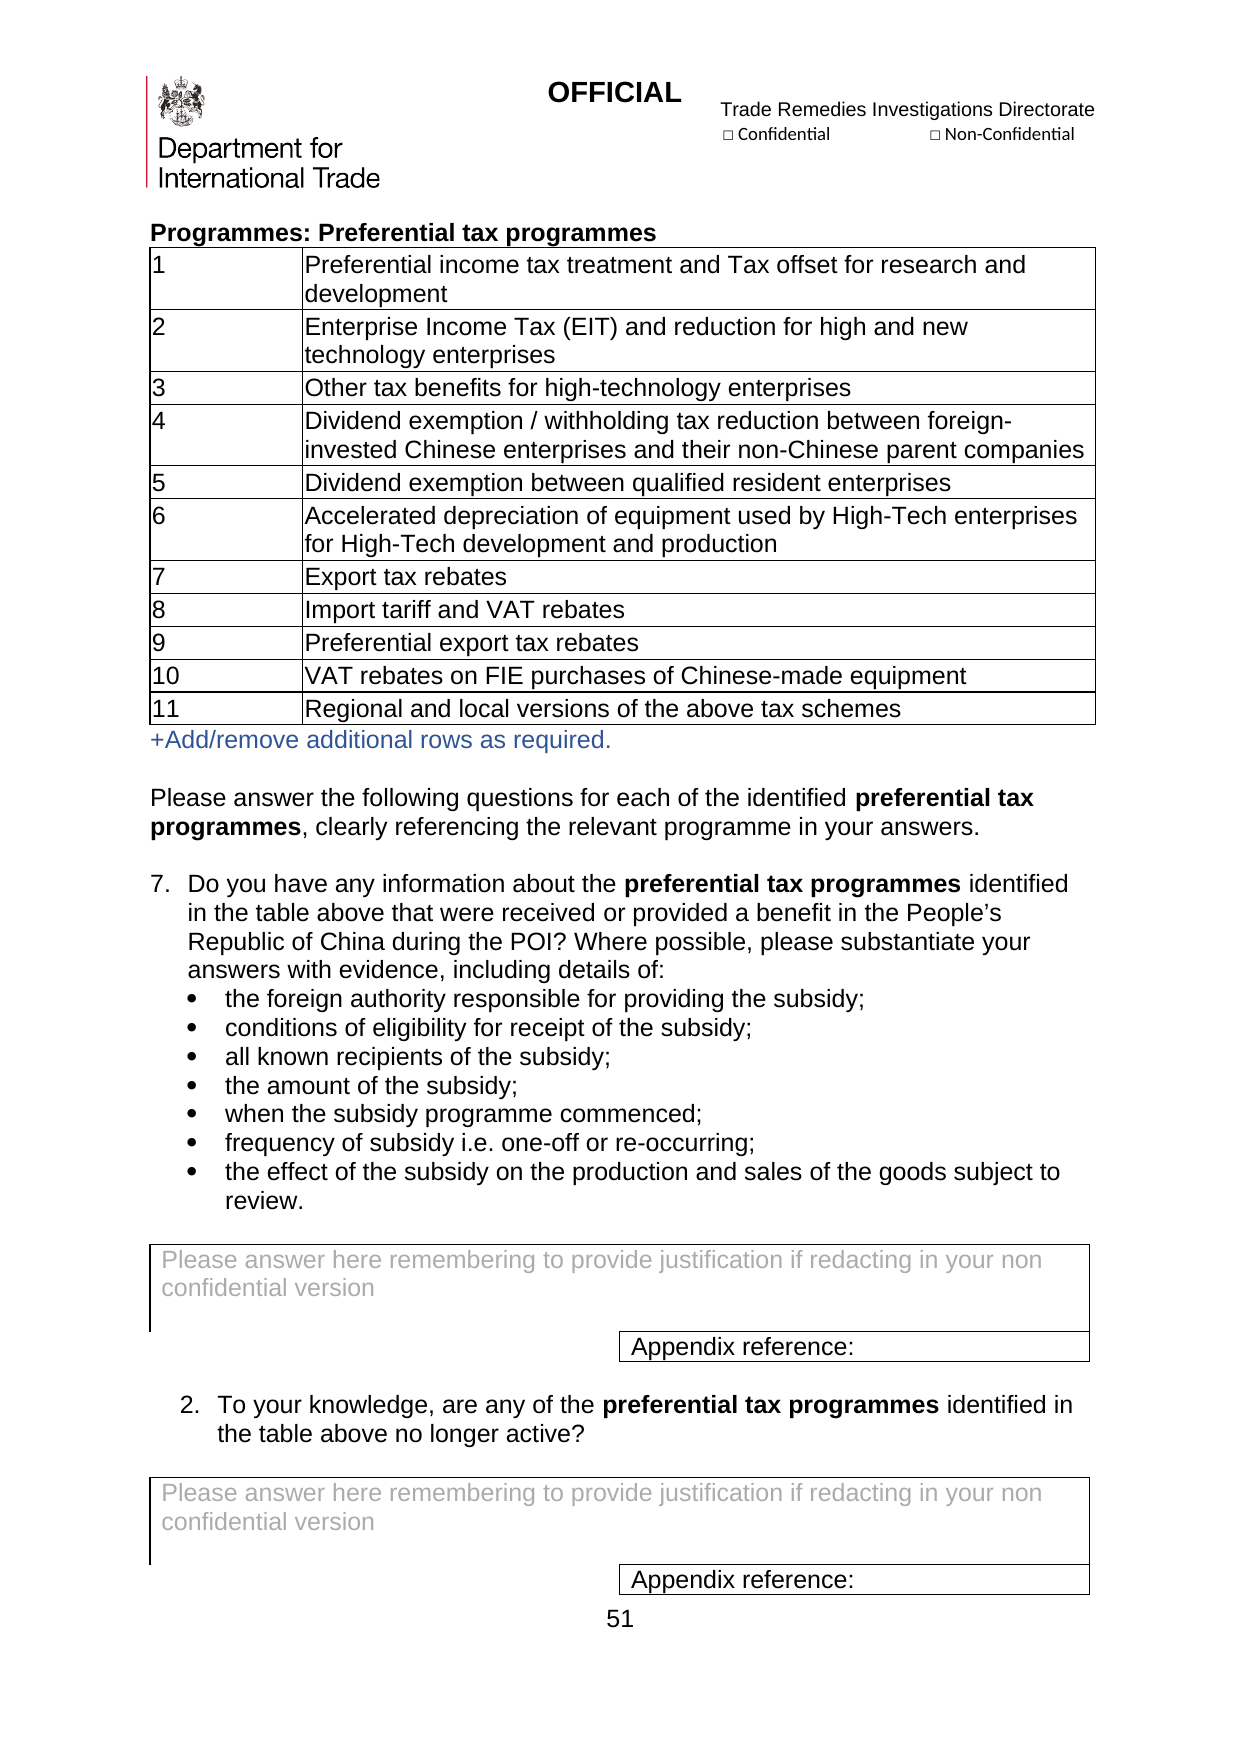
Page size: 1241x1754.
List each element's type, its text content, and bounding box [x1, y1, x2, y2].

table_cell 6 [151, 499, 302, 560]
list the amount of the subsidy; [187, 1071, 1090, 1099]
table_cell Preferential export tax rebates [303, 627, 1095, 658]
list conditions of eligibility for receipt of the subsidy; [187, 1013, 1090, 1042]
text +Add/remove additional rows as required. [150, 725, 1090, 754]
list Do you have any information about the preferential tax programmes identified in the table above that were received or provided a benefit in the People’s Republic of China during the POI? Where possible, please substantiate your answers with evidence, including details of: [150, 869, 1090, 984]
table_cell Dividend exemption / withholding tax reduction between foreign-invested Chinese enterprises and their non-Chinese parent companies [303, 405, 1095, 465]
table_cell 8 [151, 594, 302, 626]
table_cell Other tax benefits for high-technology enterprises [303, 372, 1095, 403]
table_cell [150, 1565, 619, 1594]
table_cell 3 [151, 372, 302, 403]
table_cell Enterprise Income Tax (EIT) and reduction for high and new technology enterprises [303, 310, 1095, 371]
table_cell 2 [151, 310, 302, 371]
text Programmes: Preferential tax programmes [150, 218, 1090, 247]
table_cell Import tariff and VAT rebates [303, 594, 1095, 626]
list when the subsidy programme commenced; [187, 1099, 1090, 1128]
table_header 1 [151, 248, 302, 309]
table_cell 9 [151, 627, 302, 658]
list frequency of subsidy i.e. one-off or re-occurring; [187, 1128, 1090, 1157]
table_cell Dividend exemption between qualified resident enterprises [303, 466, 1095, 498]
table_header Please answer here remembering to provide justification if redacting in your non confidential version [151, 1478, 1089, 1564]
table_cell 11 [151, 693, 302, 724]
text Please answer the following questions for each of the identified preferential tax programmes, clearly referencing the relevant programme in your answers. [150, 783, 1090, 840]
table_cell Appendix reference: [620, 1332, 1089, 1361]
table_cell Export tax rebates [303, 561, 1095, 593]
table_header Please answer here remembering to provide justification if redacting in your non confidential version [151, 1245, 1089, 1331]
table_cell 4 [151, 405, 302, 465]
table_cell [150, 1332, 619, 1361]
table_cell 7 [151, 561, 302, 593]
table_header Preferential income tax treatment and Tax offset for research and development [303, 248, 1095, 309]
table_cell Accelerated depreciation of equipment used by High-Tech enterprises for High-Tech development and production [303, 499, 1095, 560]
table_cell Regional and local versions of the above tax schemes [303, 693, 1095, 724]
table_cell Appendix reference: [620, 1565, 1089, 1594]
table_cell 10 [151, 660, 302, 691]
list all known recipients of the subsidy; [187, 1042, 1090, 1071]
list the foreign authority responsible for providing the subsidy; [187, 984, 1090, 1013]
list To your knowledge, are any of the preferential tax programmes identified in the table above no longer active? [179, 1390, 1090, 1448]
table_cell VAT rebates on FIE purchases of Chinese-made equipment [303, 660, 1095, 691]
table_cell 5 [151, 466, 302, 498]
list the effect of the subsidy on the production and sales of the goods subject to review. [187, 1157, 1090, 1215]
